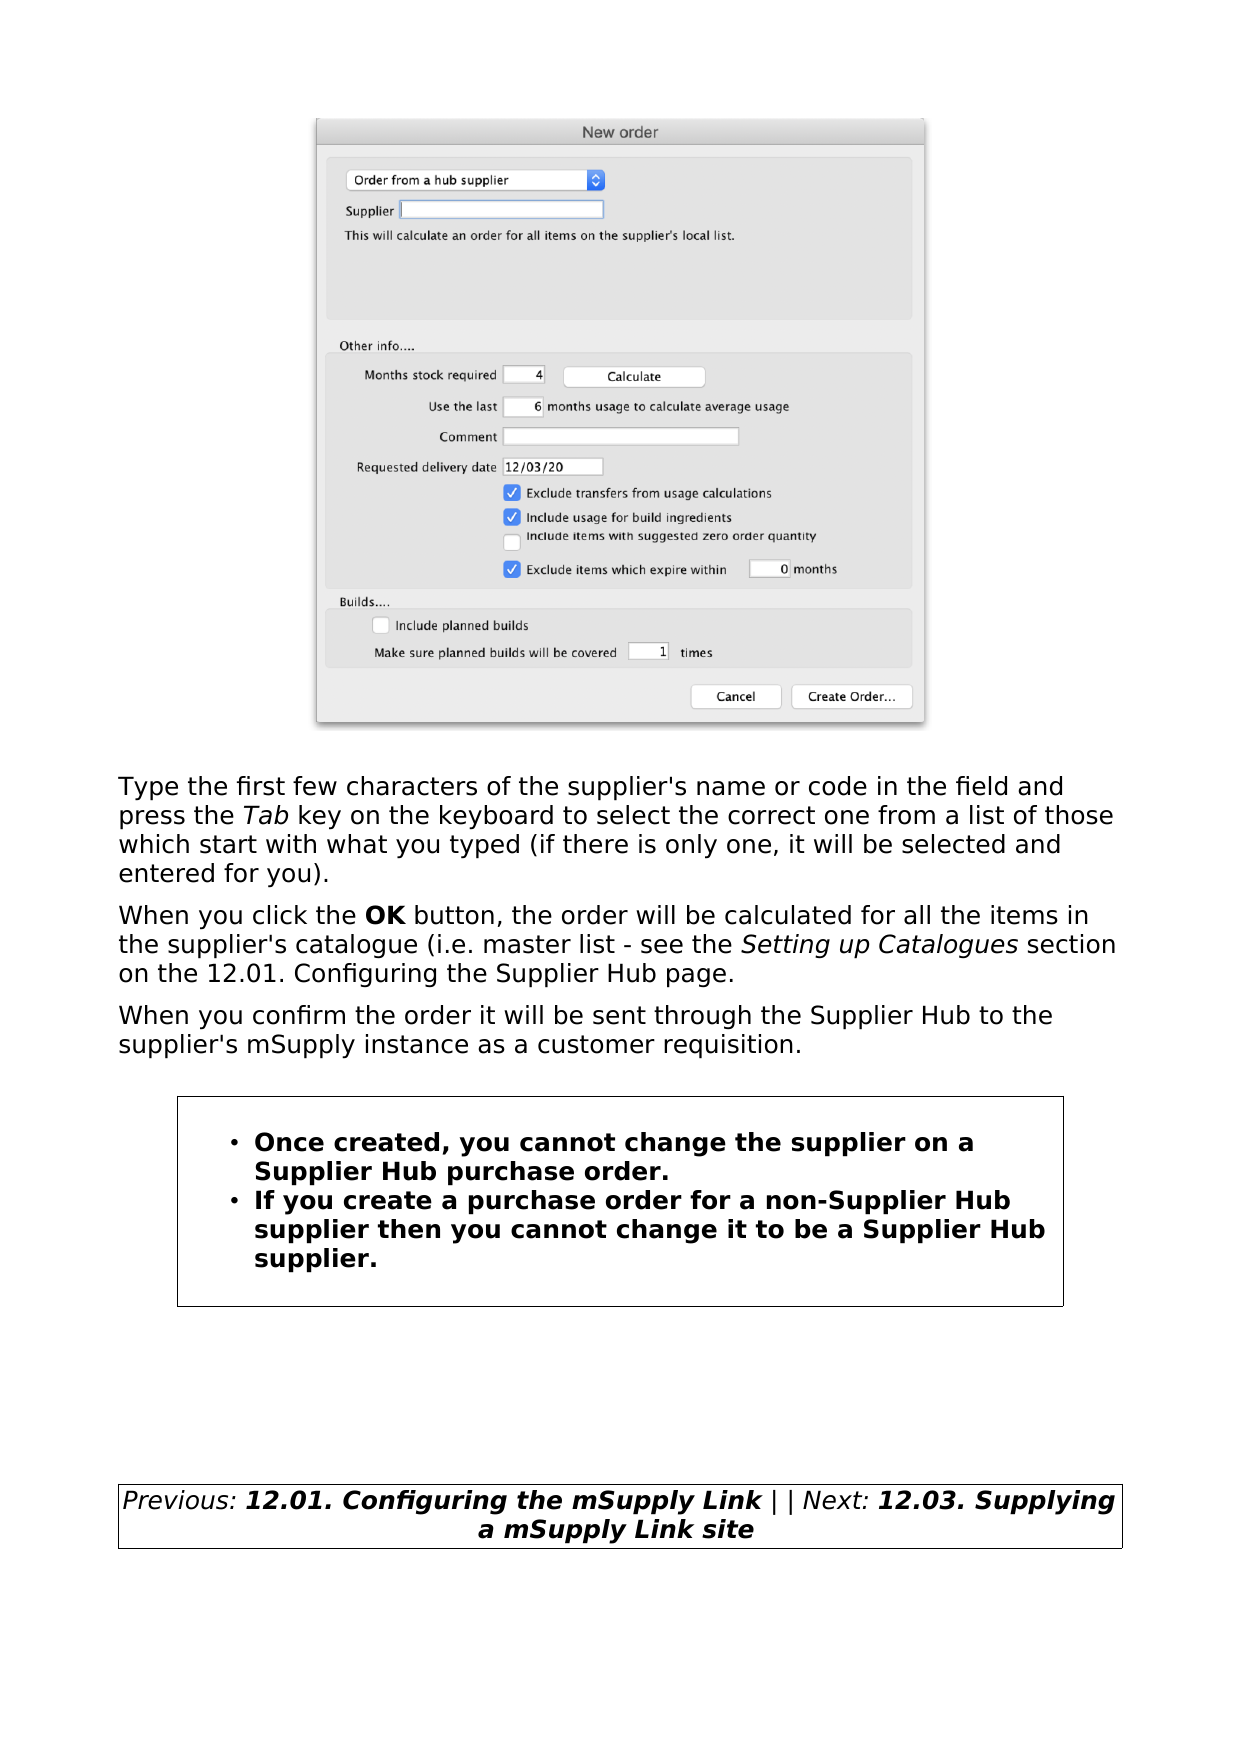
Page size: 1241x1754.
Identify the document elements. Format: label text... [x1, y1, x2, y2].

text Type the first few characters of the supplier's name or code in the field and press the Tab key on the keyboard to select the correct one from a list of those which start with what you typed (if there is only one, it will be selected and entered for you). [118, 772, 1122, 888]
table_header Previous: 12.01. Configuring the mSupply Link | | Next: 12.03. Supplying a mSupply Link site [119, 1485, 1122, 1548]
table_header Once created, you cannot change the supplier on a Supplier Hub purchase order. If you create a purchase order for a non-Supplier Hub supplier then you cannot change it to be a Supplier Hub supplier. [178, 1097, 1063, 1306]
text When you confirm the order it will be sent through the Supplier Hub to the supplier's mSupply instance as a customer requisition. [118, 1001, 1122, 1059]
text When you click the OK button, the order will be calculated for all the items in the supplier's catalogue (i.e. master list - see the Setting up Catalogues section on the 12.01. Configuring the Supplier Hub page. [118, 901, 1122, 988]
picture [307, 118, 933, 731]
